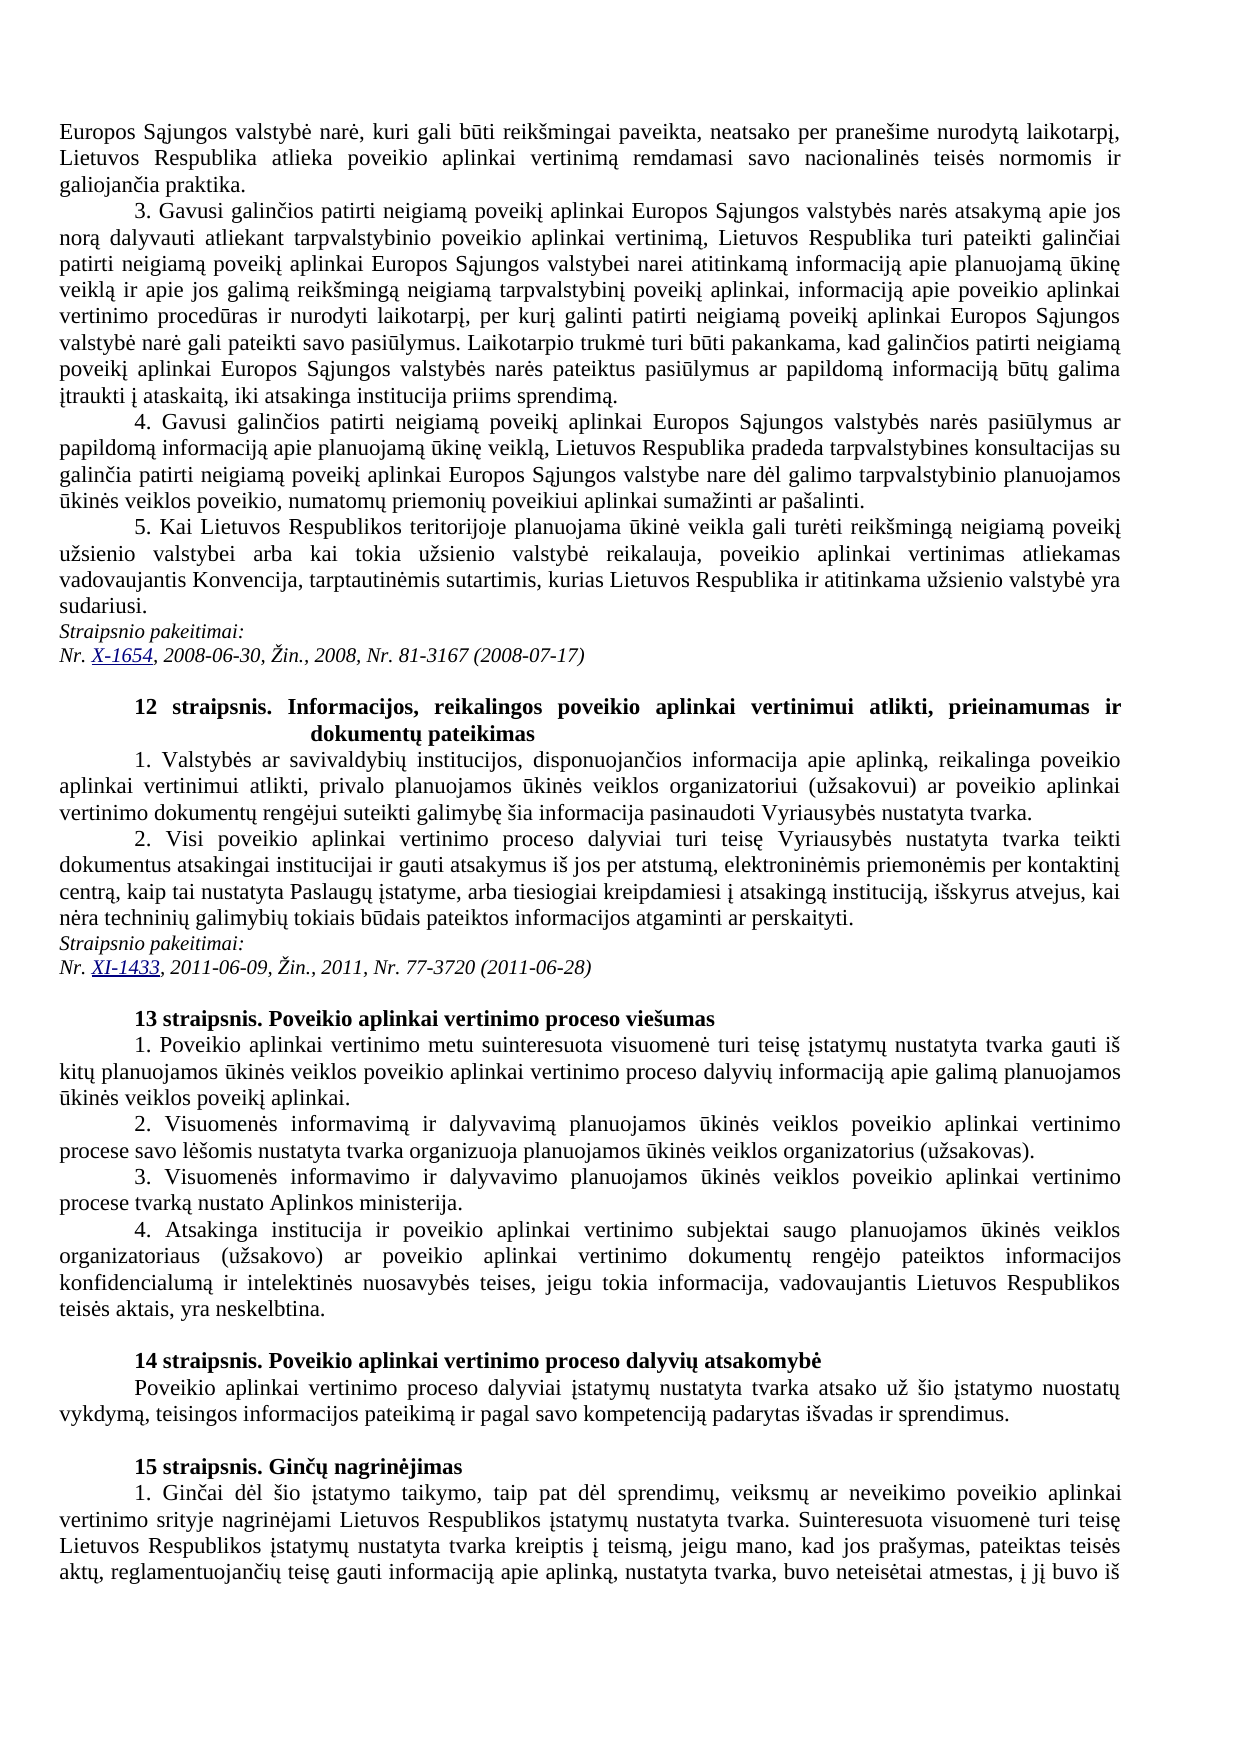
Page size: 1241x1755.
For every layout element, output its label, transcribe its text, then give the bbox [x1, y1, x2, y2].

text 1. Poveikio aplinkai vertinimo metu suinteresuota visuomenė turi teisę įstatymų nustatyta tvarka gauti iš kitų planuojamos ūkinės veiklos poveikio aplinkai vertinimo proceso dalyvių informaciją apie galimą planuojamos ūkinės veiklos poveikį aplinkai. [59, 1031, 1122, 1110]
text Straipsnio pakeitimai: [59, 931, 1122, 954]
text 15 straipsnis. Ginčų nagrinėjimas [59, 1453, 1122, 1479]
text 2. Visi poveikio aplinkai vertinimo proceso dalyviai turi teisę Vyriausybės nustatyta tvarka teikti dokumentus atsakingai institucijai ir gauti atsakymus iš jos per atstumą, elektroninėmis priemonėmis per kontaktinį centrą, kaip tai nustatyta Paslaugų įstatyme, arba tiesiogiai kreipdamiesi į atsakingą instituciją, išskyrus atvejus, kai nėra techninių galimybių tokiais būdais pateiktos informacijos atgaminti ar perskaityti. [59, 825, 1122, 931]
text Nr. XI-1433, 2011-06-09, Žin., 2011, Nr. 77-3720 (2011-06-28) [59, 954, 1122, 979]
text 5. Kai Lietuvos Respublikos teritorijoje planuojama ūkinė veikla gali turėti reikšmingą neigiamą poveikį užsienio valstybei arba kai tokia užsienio valstybė reikalauja, poveikio aplinkai vertinimas atliekamas vadovaujantis Konvencija, tarptautinėmis sutartimis, kurias Lietuvos Respublika ir atitinkama užsienio valstybė yra sudariusi. [59, 513, 1122, 619]
text Nr. X-1654, 2008-06-30, Žin., 2008, Nr. 81-3167 (2008-07-17) [59, 643, 1122, 667]
text 4. Atsakinga institucija ir poveikio aplinkai vertinimo subjektai saugo planuojamos ūkinės veiklos organizatoriaus (užsakovo) ar poveikio aplinkai vertinimo dokumentų rengėjo pateiktos informacijos konfidencialumą ir intelektinės nuosavybės teises, jeigu tokia informacija, vadovaujantis Lietuvos Respublikos teisės aktais, yra neskelbtina. [59, 1216, 1122, 1321]
text 1. Valstybės ar savivaldybių institucijos, disponuojančios informacija apie aplinką, reikalinga poveikio aplinkai vertinimui atlikti, privalo planuojamos ūkinės veiklos organizatoriui (užsakovui) ar poveikio aplinkai vertinimo dokumentų rengėjui suteikti galimybę šia informacija pasinaudoti Vyriausybės nustatyta tvarka. [59, 746, 1122, 825]
text 13 straipsnis. Poveikio aplinkai vertinimo proceso viešumas [59, 1005, 1122, 1031]
text 12 straipsnis. Informacijos, reikalingos poveikio aplinkai vertinimui atlikti, prieinamumas ir dokumentų pateikimas [134, 693, 1122, 746]
text Straipsnio pakeitimai: [59, 619, 1122, 643]
text Europos Sąjungos valstybė narė, kuri gali būti reikšmingai paveikta, neatsako per pranešime nurodytą laikotarpį, Lietuvos Respublika atlieka poveikio aplinkai vertinimą remdamasi savo nacionalinės teisės normomis ir galiojančia praktika. [59, 118, 1122, 197]
text Poveikio aplinkai vertinimo proceso dalyviai įstatymų nustatyta tvarka atsako už šio įstatymo nuostatų vykdymą, teisingos informacijos pateikimą ir pagal savo kompetenciją padarytas išvadas ir sprendimus. [59, 1374, 1122, 1427]
text 4. Gavusi galinčios patirti neigiamą poveikį aplinkai Europos Sąjungos valstybės narės pasiūlymus ar papildomą informaciją apie planuojamą ūkinę veiklą, Lietuvos Respublika pradeda tarpvalstybines konsultacijas su galinčia patirti neigiamą poveikį aplinkai Europos Sąjungos valstybe nare dėl galimo tarpvalstybinio planuojamos ūkinės veiklos poveikio, numatomų priemonių poveikiui aplinkai sumažinti ar pašalinti. [59, 408, 1122, 513]
text 1. Ginčai dėl šio įstatymo taikymo, taip pat dėl sprendimų, veiksmų ar neveikimo poveikio aplinkai vertinimo srityje nagrinėjami Lietuvos Respublikos įstatymų nustatyta tvarka. Suinteresuota visuomenė turi teisę Lietuvos Respublikos įstatymų nustatyta tvarka kreiptis į teismą, jeigu mano, kad jos prašymas, pateiktas teisės aktų, reglamentuojančių teisę gauti informaciją apie aplinką, nustatyta tvarka, buvo neteisėtai atmestas, į jį buvo iš [59, 1479, 1122, 1585]
text 3. Gavusi galinčios patirti neigiamą poveikį aplinkai Europos Sąjungos valstybės narės atsakymą apie jos norą dalyvauti atliekant tarpvalstybinio poveikio aplinkai vertinimą, Lietuvos Respublika turi pateikti galinčiai patirti neigiamą poveikį aplinkai Europos Sąjungos valstybei narei atitinkamą informaciją apie planuojamą ūkinę veiklą ir apie jos galimą reikšmingą neigiamą tarpvalstybinį poveikį aplinkai, informaciją apie poveikio aplinkai vertinimo procedūras ir nurodyti laikotarpį, per kurį galinti patirti neigiamą poveikį aplinkai Europos Sąjungos valstybė narė gali pateikti savo pasiūlymus. Laikotarpio trukmė turi būti pakankama, kad galinčios patirti neigiamą poveikį aplinkai Europos Sąjungos valstybės narės pateiktus pasiūlymus ar papildomą informaciją būtų galima įtraukti į ataskaitą, iki atsakinga institucija priims sprendimą. [59, 197, 1122, 408]
text 3. Visuomenės informavimo ir dalyvavimo planuojamos ūkinės veiklos poveikio aplinkai vertinimo procese tvarką nustato Aplinkos ministerija. [59, 1163, 1122, 1216]
text 2. Visuomenės informavimą ir dalyvavimą planuojamos ūkinės veiklos poveikio aplinkai vertinimo procese savo lėšomis nustatyta tvarka organizuoja planuojamos ūkinės veiklos organizatorius (užsakovas). [59, 1110, 1122, 1163]
text 14 straipsnis. Poveikio aplinkai vertinimo proceso dalyvių atsakomybė [59, 1348, 1122, 1374]
